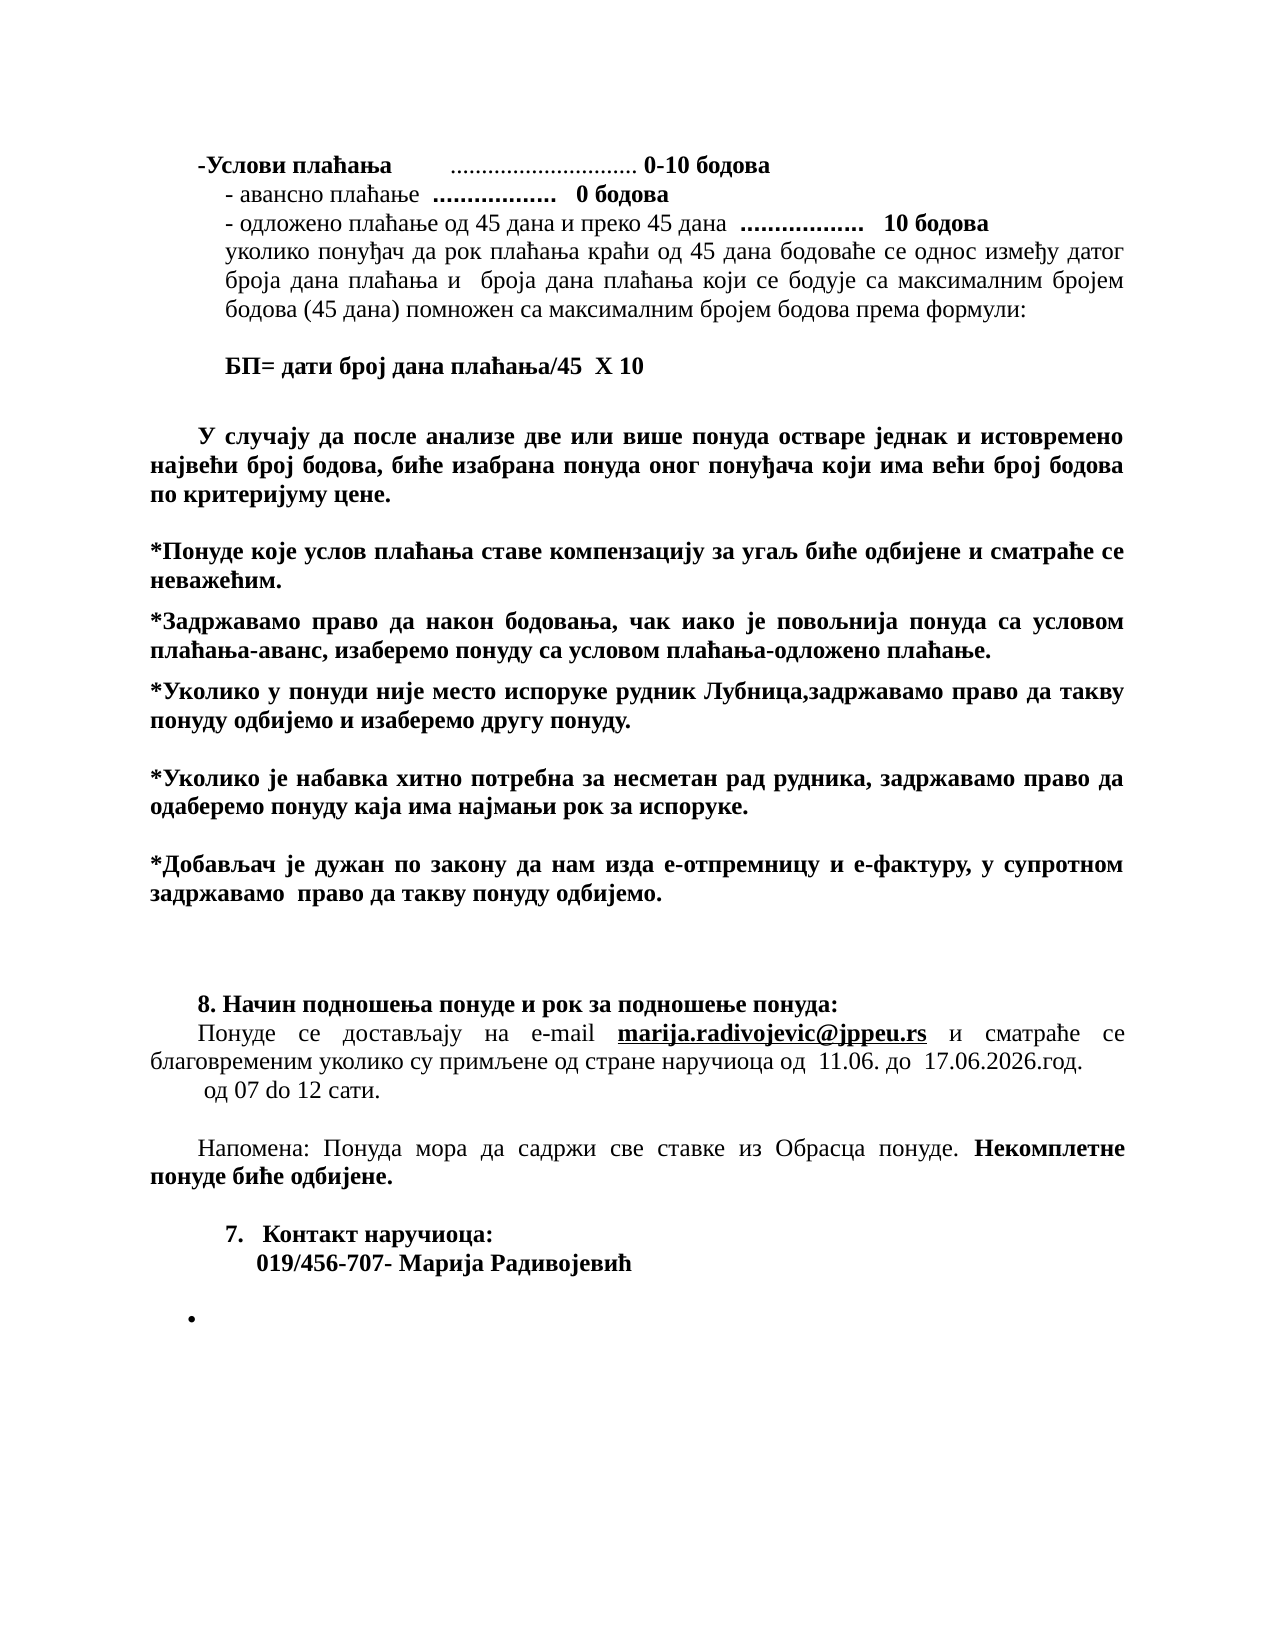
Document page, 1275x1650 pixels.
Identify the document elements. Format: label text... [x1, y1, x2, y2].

text Понуде се достављају на e-mail marija.radivojevic@jppeu.rs и сматраће се благовременим уколико су примљене од стране наручиоца од 11.06. до 17.06.2026.год. [150, 1018, 1125, 1075]
text - авансно плаћање .................. 0 бодова [225, 179, 1125, 208]
text од 07 do 12 сати. [150, 1075, 1125, 1104]
text уколико понуђач да рок плаћања краћи од 45 дана бодоваће се однос између датог броја дана плаћања и броја дана плаћања који се бодује са максималним бројем бодова (45 дана) помножен са максималним бројем бодова према формули: [225, 236, 1125, 323]
text *Уколико у понуди није место испоруке рудник Лубница,задржавамо право да такву понуду одбијемо и изаберемо другу понуду. [150, 676, 1125, 734]
text БП= дати број дана плаћања/45 X 10 [225, 351, 1125, 380]
list Контакт наручиоца: [225, 1219, 1125, 1248]
text 8. Начин подношења понуде и рок за подношење понуда: [150, 989, 1125, 1018]
text -Услови плаћања .............................. 0-10 бодова [150, 150, 1125, 179]
text Напомена: Понуда мора да садржи све ставке из Обрасца понуде. Некомплетне понуде биће одбијене. [150, 1133, 1125, 1190]
text *Добављач је дужан по закону да нам изда е-отпремницу и е-фактуру, у супротном задржавамо право да такву понуду одбијемо. [150, 849, 1125, 906]
text 019/456-707- Марија Радивојевић [225, 1248, 1125, 1276]
text *Задржавамо право да након бодовања, чак иако је повољнија понуда са условом плаћања-аванс, изаберемо понуду са условом плаћања-одложено плаћање. [150, 606, 1125, 664]
text - одложено плаћање од 45 дана и преко 45 дана .................. 10 бодова [225, 208, 1125, 236]
text У случају да после анализе две или више понуда остваре једнак и истовремено највећи број бодова, биће изабрана понуда оног понуђача који има већи број бодова по критеријуму цене. [150, 421, 1125, 508]
text *Понуде које услов плаћања ставе компензацију за угаљ биће одбијене и сматраће се неважећим. [150, 536, 1125, 594]
text *Уколико је набавка хитно потребна за несметан рад рудника, задржавамо право да одаберемо понуду каја има најмањи рок за испоруке. [150, 763, 1125, 820]
